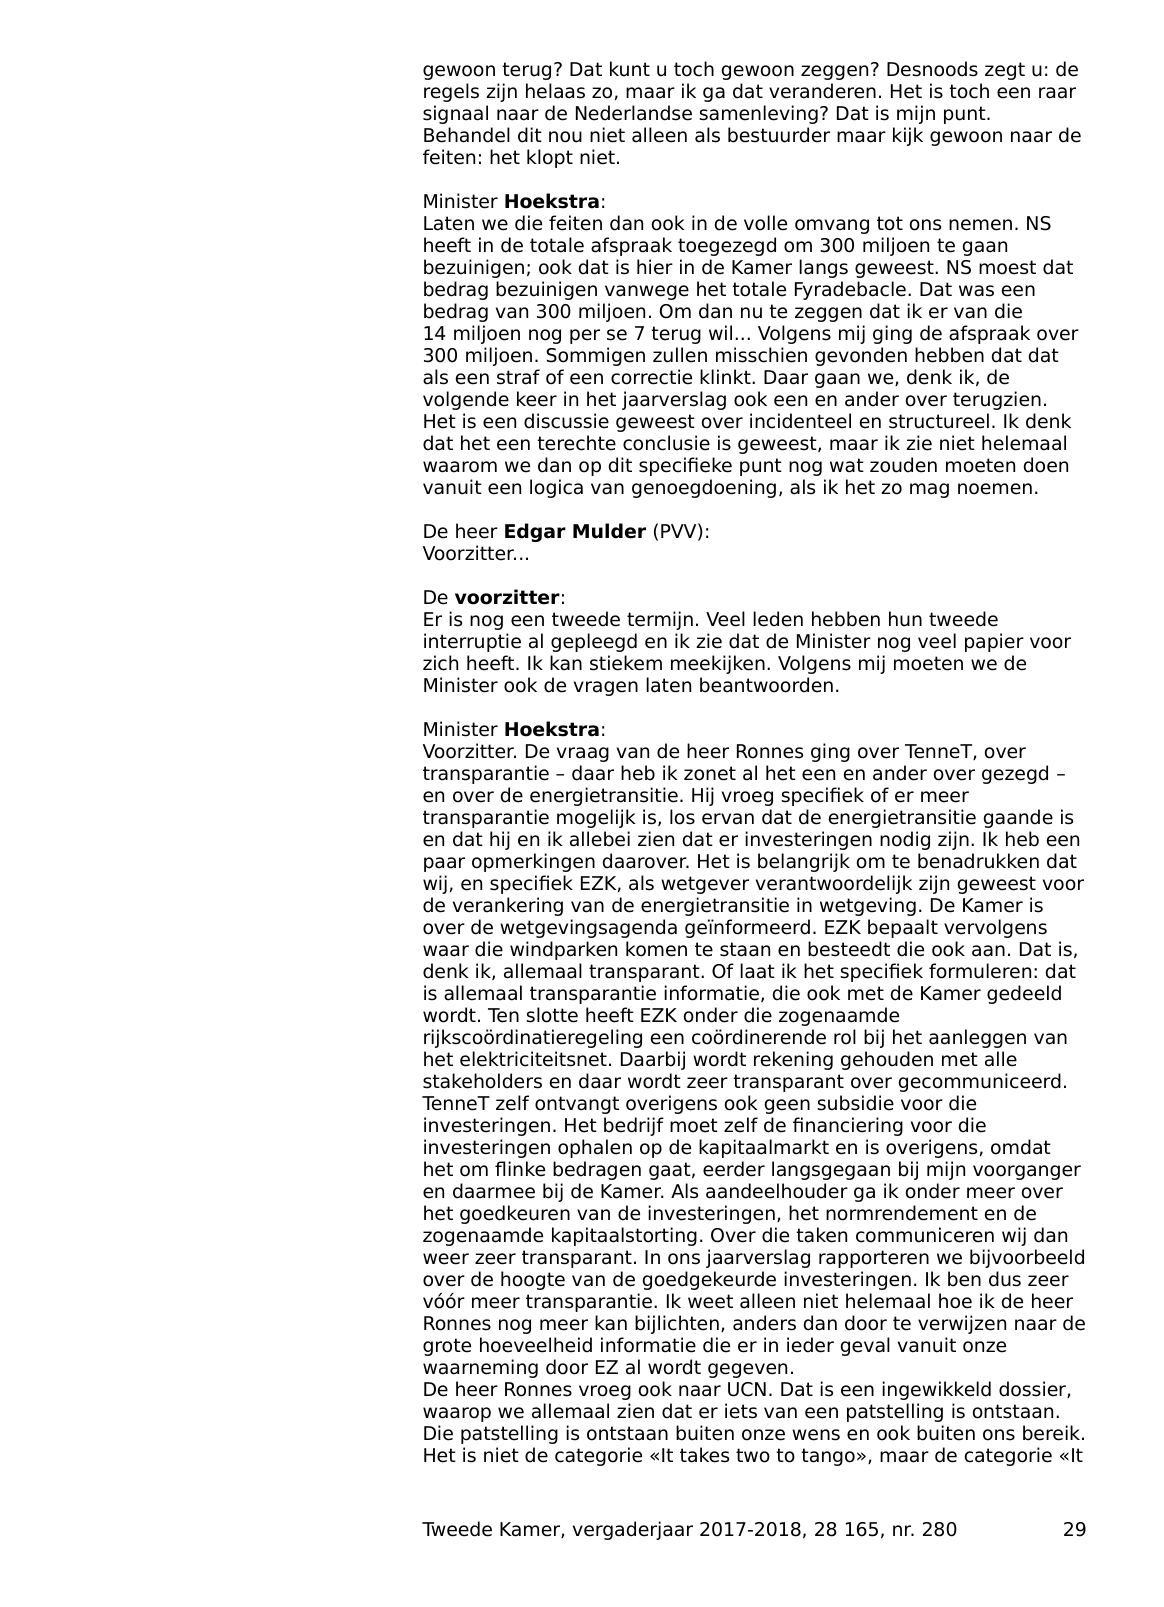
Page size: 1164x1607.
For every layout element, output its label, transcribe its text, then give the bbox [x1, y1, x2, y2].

text Minister Hoekstra: [422, 191, 1087, 213]
text gewoon terug? Dat kunt u toch gewoon zeggen? Desnoods zegt u: de regels zijn helaas zo, maar ik ga dat veranderen. Het is toch een raar signaal naar de Nederlandse samenleving? Dat is mijn punt. Behandel dit nou niet alleen als bestuurder maar kijk gewoon naar de feiten: het klopt niet. [422, 59, 1087, 169]
text De heer Ronnes vroeg ook naar UCN. Dat is een ingewikkeld dossier, waarop we allemaal zien dat er iets van een patstelling is ontstaan. Die patstelling is ontstaan buiten onze wens en ook buiten ons bereik. Het is niet de categorie «It takes two to tango», maar de categorie «It [422, 1379, 1087, 1467]
text De heer Edgar Mulder (PVV): [422, 521, 1087, 543]
text Laten we die feiten dan ook in de volle omvang tot ons nemen. NS heeft in de totale afspraak toegezegd om 300 miljoen te gaan bezuinigen; ook dat is hier in de Kamer langs geweest. NS moest dat bedrag bezuinigen vanwege het totale Fyradebacle. Dat was een bedrag van 300 miljoen. Om dan nu te zeggen dat ik er van die 14 miljoen nog per se 7 terug wil... Volgens mij ging de afspraak over 300 miljoen. Sommigen zullen misschien gevonden hebben dat dat als een straf of een correctie klinkt. Daar gaan we, denk ik, de volgende keer in het jaarverslag ook een en ander over terugzien. Het is een discussie geweest over incidenteel en structureel. Ik denk dat het een terechte conclusie is geweest, maar ik zie niet helemaal waarom we dan op dit specifieke punt nog wat zouden moeten doen vanuit een logica van genoegdoening, als ik het zo mag noemen. [422, 213, 1087, 499]
text Er is nog een tweede termijn. Veel leden hebben hun tweede interruptie al gepleegd en ik zie dat de Minister nog veel papier voor zich heeft. Ik kan stiekem meekijken. Volgens mij moeten we de Minister ook de vragen laten beantwoorden. [422, 609, 1087, 697]
text Minister Hoekstra: [422, 719, 1087, 741]
text De voorzitter: [422, 587, 1087, 609]
text Voorzitter... [422, 543, 1087, 565]
text Voorzitter. De vraag van de heer Ronnes ging over TenneT, over transparantie – daar heb ik zonet al het een en ander over gezegd – en over de energietransitie. Hij vroeg specifiek of er meer transparantie mogelijk is, los ervan dat de energietransitie gaande is en dat hij en ik allebei zien dat er investeringen nodig zijn. Ik heb een paar opmerkingen daarover. Het is belangrijk om te benadrukken dat wij, en specifiek EZK, als wetgever verantwoordelijk zijn geweest voor de verankering van de energietransitie in wetgeving. De Kamer is over de wetgevingsagenda geïnformeerd. EZK bepaalt vervolgens waar die windparken komen te staan en besteedt die ook aan. Dat is, denk ik, allemaal transparant. Of laat ik het specifiek formuleren: dat is allemaal transparantie informatie, die ook met de Kamer gedeeld wordt. Ten slotte heeft EZK onder die zogenaamde rijkscoördinatieregeling een coördinerende rol bij het aanleggen van het elektriciteitsnet. Daarbij wordt rekening gehouden met alle stakeholders en daar wordt zeer transparant over gecommuniceerd. TenneT zelf ontvangt overigens ook geen subsidie voor die investeringen. Het bedrijf moet zelf de financiering voor die investeringen ophalen op de kapitaalmarkt en is overigens, omdat het om flinke bedragen gaat, eerder langsgegaan bij mijn voorganger en daarmee bij de Kamer. Als aandeelhouder ga ik onder meer over het goedkeuren van de investeringen, het normrendement en de zogenaamde kapitaalstorting. Over die taken communiceren wij dan weer zeer transparant. In ons jaarverslag rapporteren we bijvoorbeeld over de hoogte van de goedgekeurde investeringen. Ik ben dus zeer vóór meer transparantie. Ik weet alleen niet helemaal hoe ik de heer Ronnes nog meer kan bijlichten, anders dan door te verwijzen naar de grote hoeveelheid informatie die er in ieder geval vanuit onze waarneming door EZ al wordt gegeven. [422, 741, 1087, 1379]
